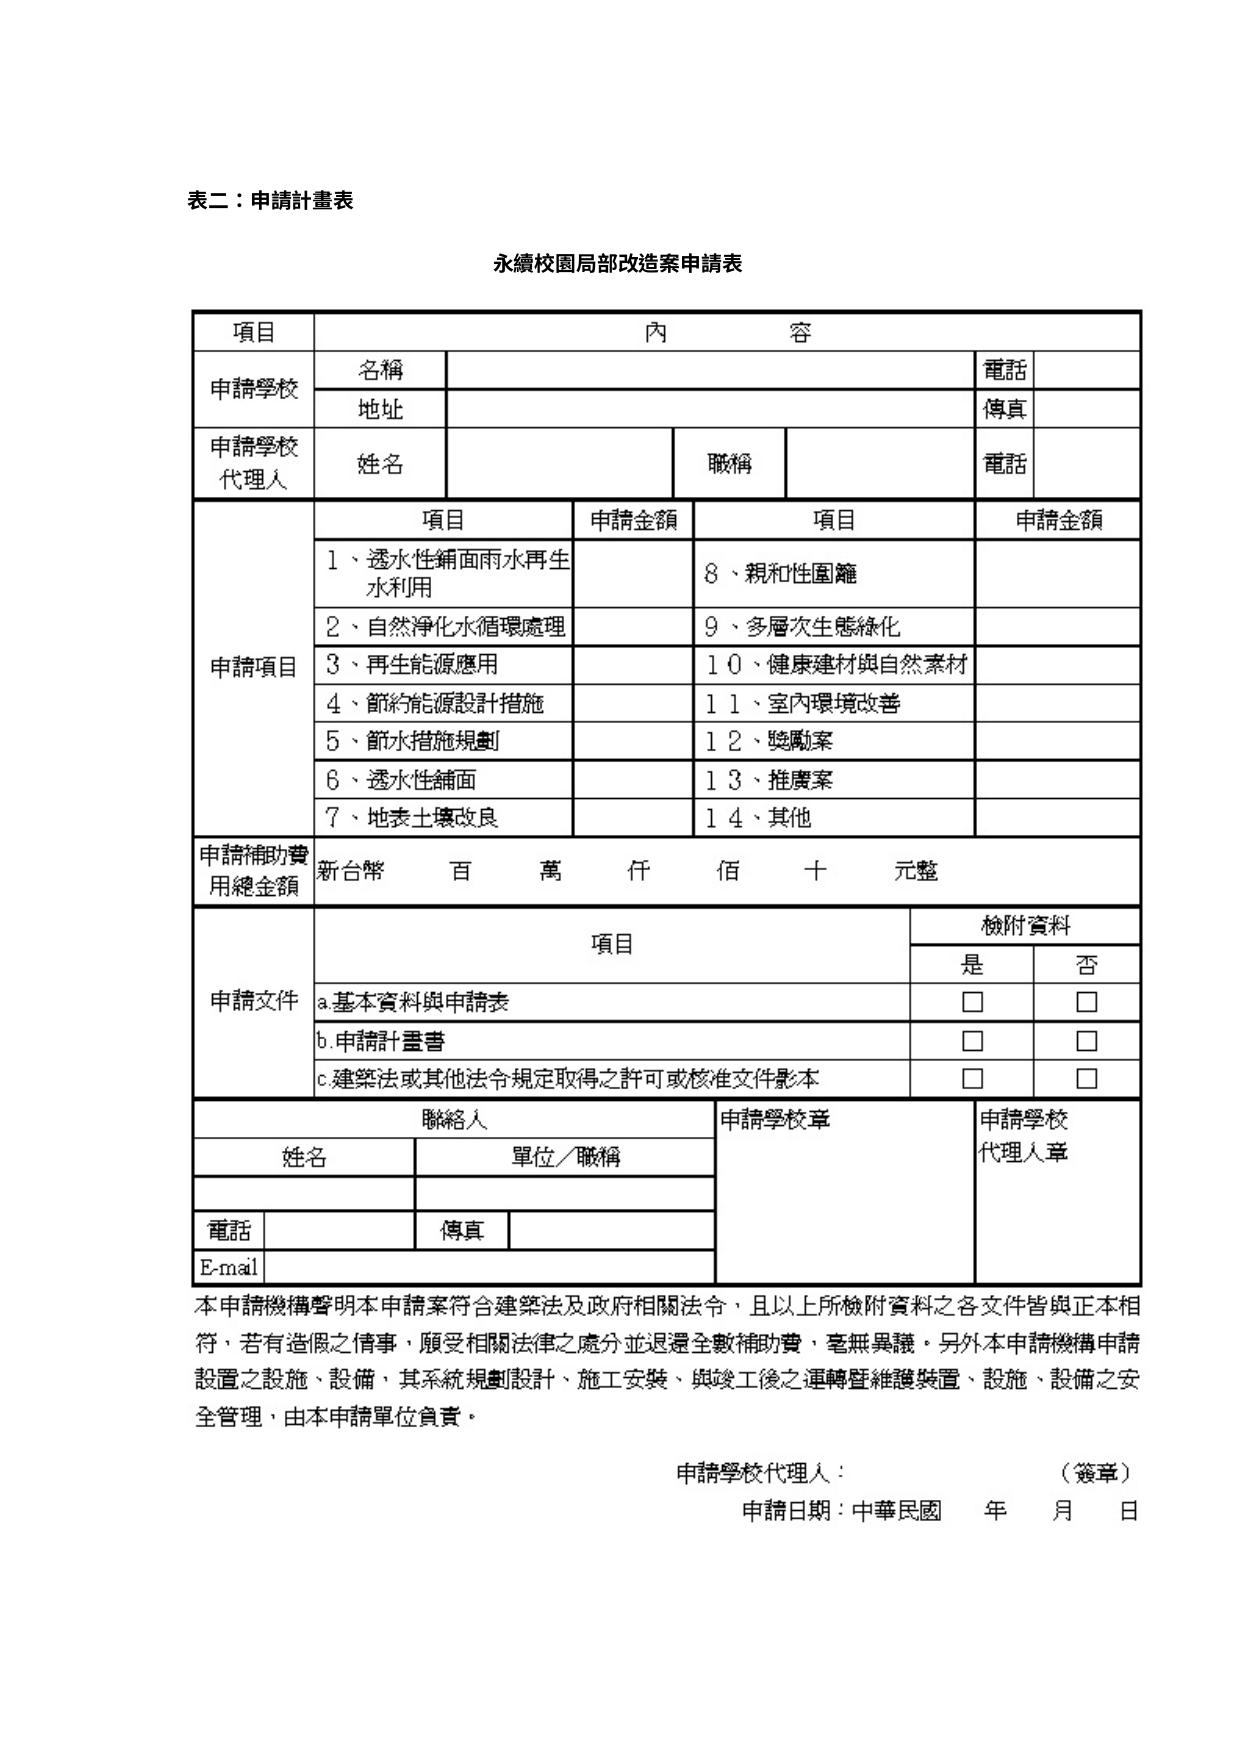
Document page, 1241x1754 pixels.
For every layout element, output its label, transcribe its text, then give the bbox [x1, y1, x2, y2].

text 表二：申請計畫表 [187, 158, 1053, 221]
text 永續校園局部改造案申請表 [187, 221, 1053, 283]
